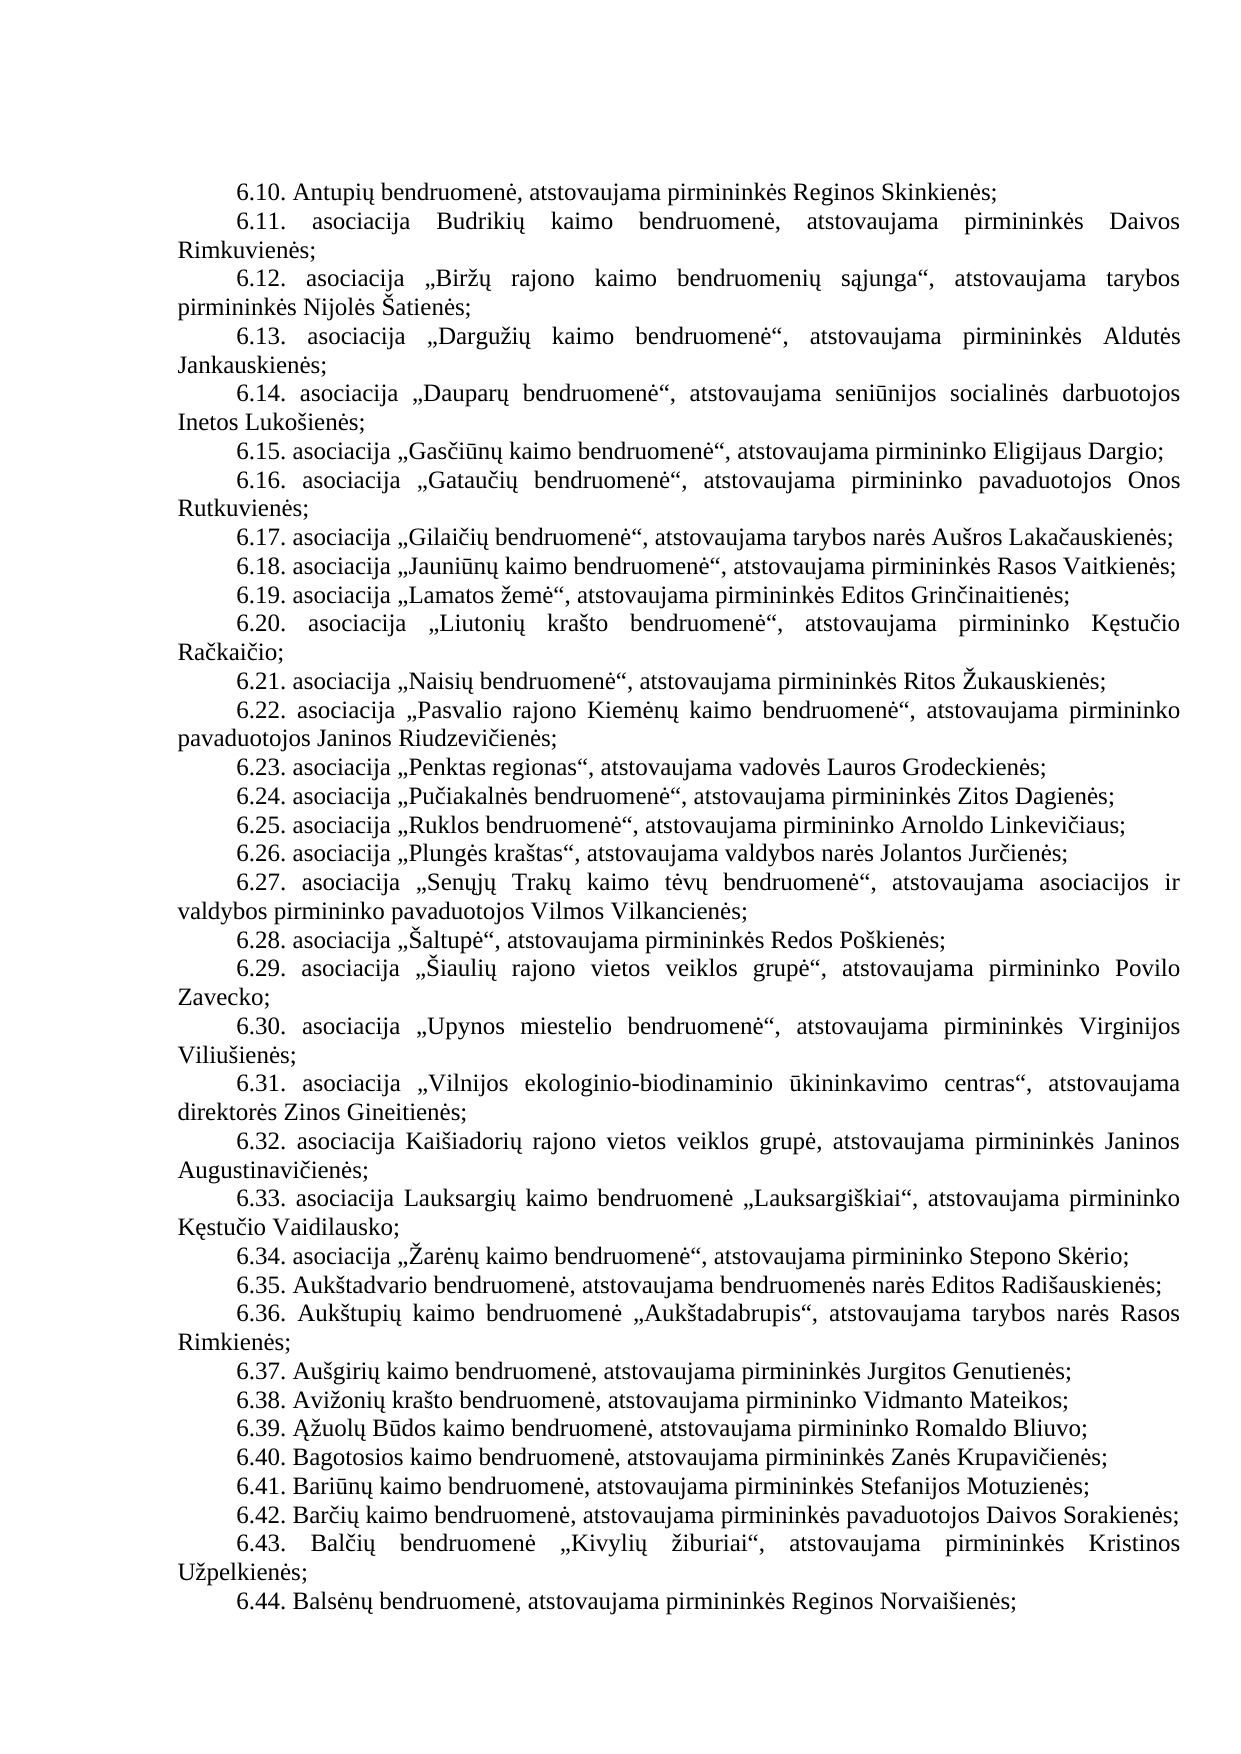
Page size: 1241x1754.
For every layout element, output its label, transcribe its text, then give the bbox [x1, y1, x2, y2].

text 6.17. asociacija „Gilaičių bendruomenė“, atstovaujama tarybos narės Aušros Lakačauskienės; [177, 522, 1181, 551]
text 6.28. asociacija „Šaltupė“, atstovaujama pirmininkės Redos Poškienės; [177, 925, 1181, 953]
text 6.21. asociacija „Naisių bendruomenė“, atstovaujama pirmininkės Ritos Žukauskienės; [177, 666, 1181, 695]
text 6.41. Bariūnų kaimo bendruomenė, atstovaujama pirmininkės Stefanijos Motuzienės; [177, 1471, 1181, 1500]
text 6.35. Aukštadvario bendruomenė, atstovaujama bendruomenės narės Editos Radišauskienės; [177, 1270, 1181, 1298]
text 6.25. asociacija „Ruklos bendruomenė“, atstovaujama pirmininko Arnoldo Linkevičiaus; [177, 810, 1181, 838]
text 6.33. asociacija Lauksargių kaimo bendruomenė „Lauksargiškiai“, atstovaujama pirmininko Kęstučio Vaidilausko; [177, 1183, 1181, 1241]
text 6.40. Bagotosios kaimo bendruomenė, atstovaujama pirmininkės Zanės Krupavičienės; [177, 1442, 1181, 1471]
text 6.26. asociacija „Plungės kraštas“, atstovaujama valdybos narės Jolantos Jurčienės; [177, 838, 1181, 867]
text 6.36. Aukštupių kaimo bendruomenė „Aukštadabrupis“, atstovaujama tarybos narės Rasos Rimkienės; [177, 1298, 1181, 1356]
text 6.38. Avižonių krašto bendruomenė, atstovaujama pirmininko Vidmanto Mateikos; [177, 1385, 1181, 1413]
text 6.19. asociacija „Lamatos žemė“, atstovaujama pirmininkės Editos Grinčinaitienės; [177, 580, 1181, 608]
text 6.13. asociacija „Dargužių kaimo bendruomenė“, atstovaujama pirmininkės Aldutės Jankauskienės; [177, 321, 1181, 378]
text 6.24. asociacija „Pučiakalnės bendruomenė“, atstovaujama pirmininkės Zitos Dagienės; [177, 781, 1181, 810]
text 6.32. asociacija Kaišiadorių rajono vietos veiklos grupė, atstovaujama pirmininkės Janinos Augustinavičienės; [177, 1126, 1181, 1183]
text 6.14. asociacija „Dauparų bendruomenė“, atstovaujama seniūnijos socialinės darbuotojos Inetos Lukošienės; [177, 378, 1181, 436]
text 6.16. asociacija „Gataučių bendruomenė“, atstovaujama pirmininko pavaduotojos Onos Rutkuvienės; [177, 465, 1181, 522]
text 6.42. Barčių kaimo bendruomenė, atstovaujama pirmininkės pavaduotojos Daivos Sorakienės; [177, 1500, 1181, 1528]
text 6.44. Balsėnų bendruomenė, atstovaujama pirmininkės Reginos Norvaišienės; [177, 1586, 1181, 1615]
text 6.29. asociacija „Šiaulių rajono vietos veiklos grupė“, atstovaujama pirmininko Povilo Zavecko; [177, 953, 1181, 1011]
text 6.30. asociacija „Upynos miestelio bendruomenė“, atstovaujama pirmininkės Virginijos Viliušienės; [177, 1011, 1181, 1068]
text 6.37. Aušgirių kaimo bendruomenė, atstovaujama pirmininkės Jurgitos Genutienės; [177, 1356, 1181, 1385]
text 6.20. asociacija „Liutonių krašto bendruomenė“, atstovaujama pirmininko Kęstučio Račkaičio; [177, 608, 1181, 666]
text 6.12. asociacija „Biržų rajono kaimo bendruomenių sąjunga“, atstovaujama tarybos pirmininkės Nijolės Šatienės; [177, 263, 1181, 321]
text 6.43. Balčių bendruomenė „Kivylių žiburiai“, atstovaujama pirmininkės Kristinos Užpelkienės; [177, 1528, 1181, 1586]
text 6.27. asociacija „Senųjų Trakų kaimo tėvų bendruomenė“, atstovaujama asociacijos ir valdybos pirmininko pavaduotojos Vilmos Vilkancienės; [177, 867, 1181, 925]
text 6.10. Antupių bendruomenė, atstovaujama pirmininkės Reginos Skinkienės; [177, 177, 1181, 206]
text 6.15. asociacija „Gasčiūnų kaimo bendruomenė“, atstovaujama pirmininko Eligijaus Dargio; [177, 436, 1181, 465]
text 6.39. Ąžuolų Būdos kaimo bendruomenė, atstovaujama pirmininko Romaldo Bliuvo; [177, 1413, 1181, 1442]
text 6.11. asociacija Budrikių kaimo bendruomenė, atstovaujama pirmininkės Daivos Rimkuvienės; [177, 206, 1181, 263]
text 6.34. asociacija „Žarėnų kaimo bendruomenė“, atstovaujama pirmininko Stepono Skėrio; [177, 1241, 1181, 1270]
text 6.31. asociacija „Vilnijos ekologinio-biodinaminio ūkininkavimo centras“, atstovaujama direktorės Zinos Gineitienės; [177, 1068, 1181, 1126]
text 6.22. asociacija „Pasvalio rajono Kiemėnų kaimo bendruomenė“, atstovaujama pirmininko pavaduotojos Janinos Riudzevičienės; [177, 695, 1181, 752]
text 6.18. asociacija „Jauniūnų kaimo bendruomenė“, atstovaujama pirmininkės Rasos Vaitkienės; [177, 551, 1181, 580]
text 6.23. asociacija „Penktas regionas“, atstovaujama vadovės Lauros Grodeckienės; [177, 752, 1181, 781]
